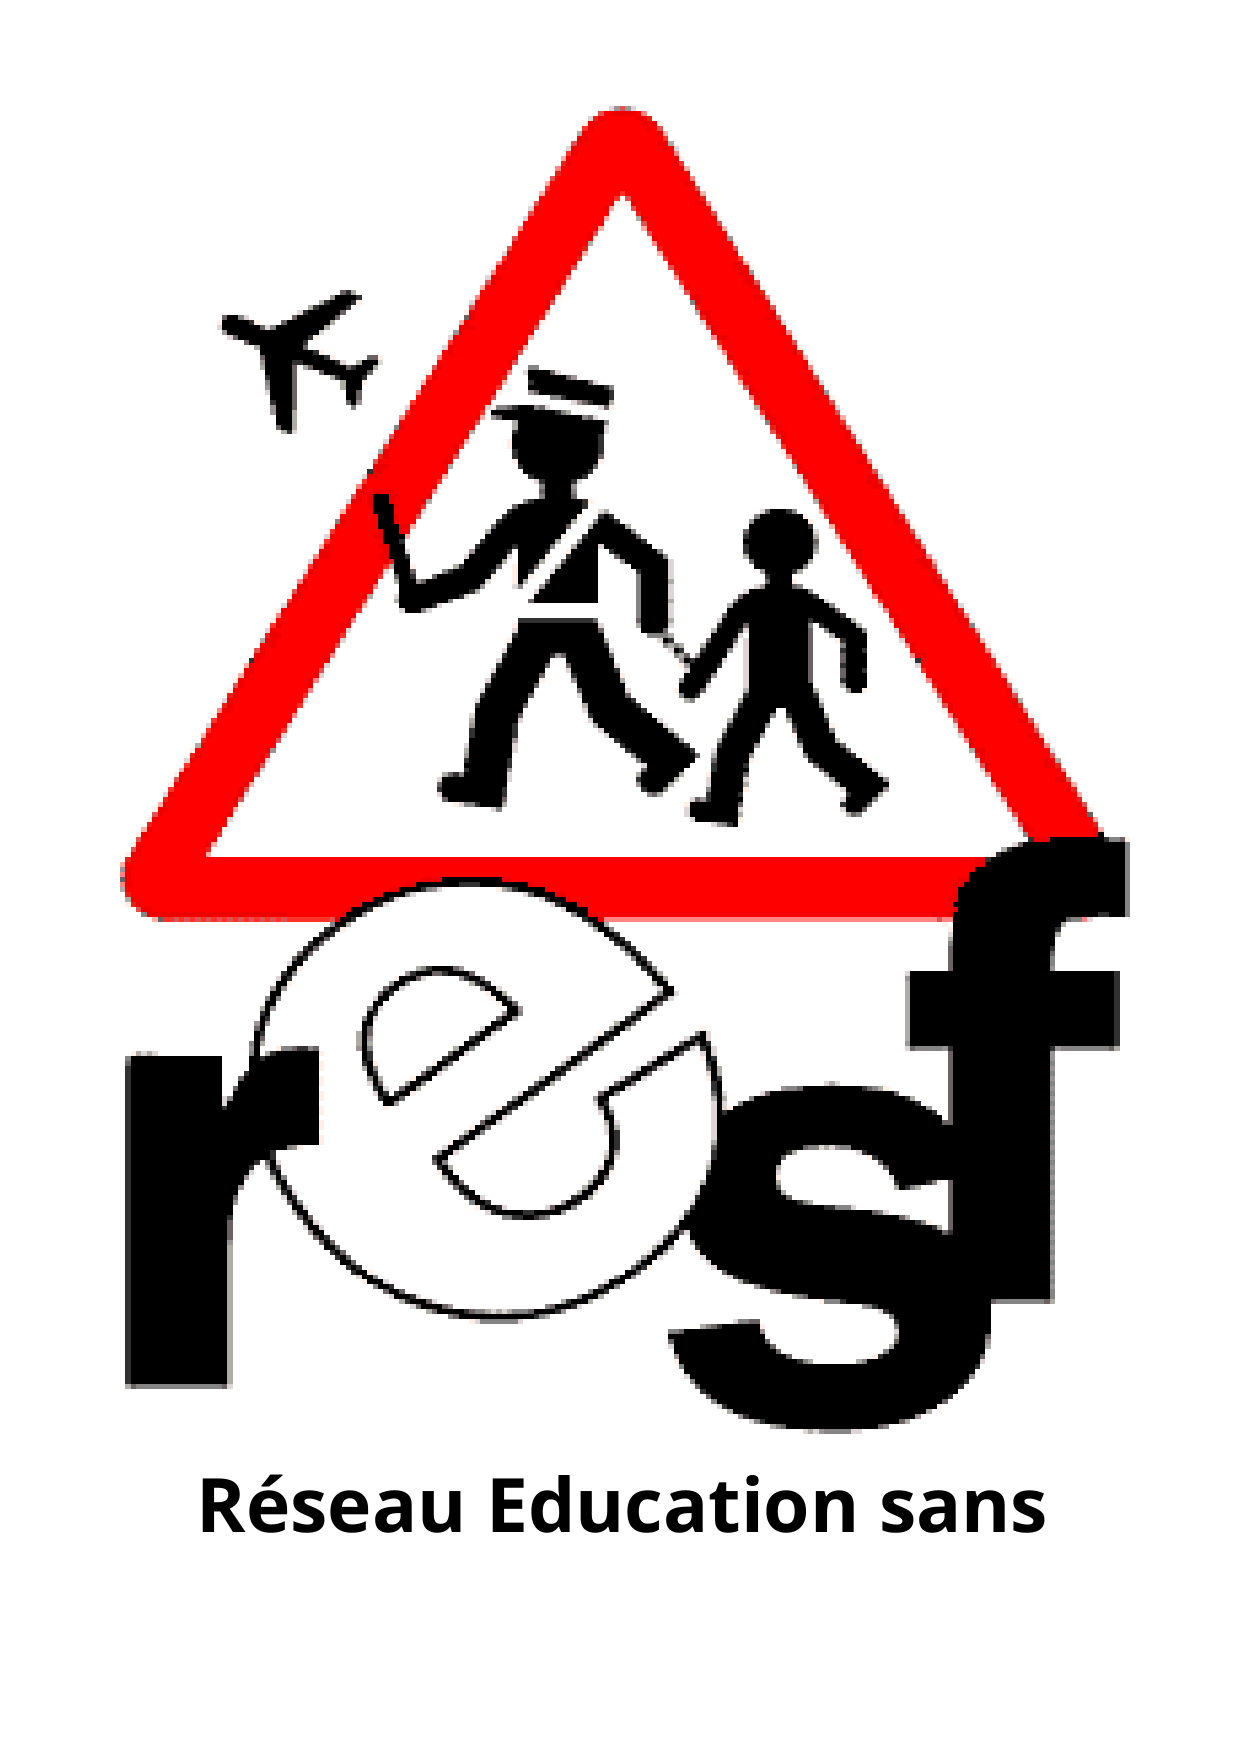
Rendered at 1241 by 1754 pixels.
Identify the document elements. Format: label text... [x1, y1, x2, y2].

picture [100, 92, 1147, 1444]
text Réseau Education sans [83, 1453, 1162, 1555]
